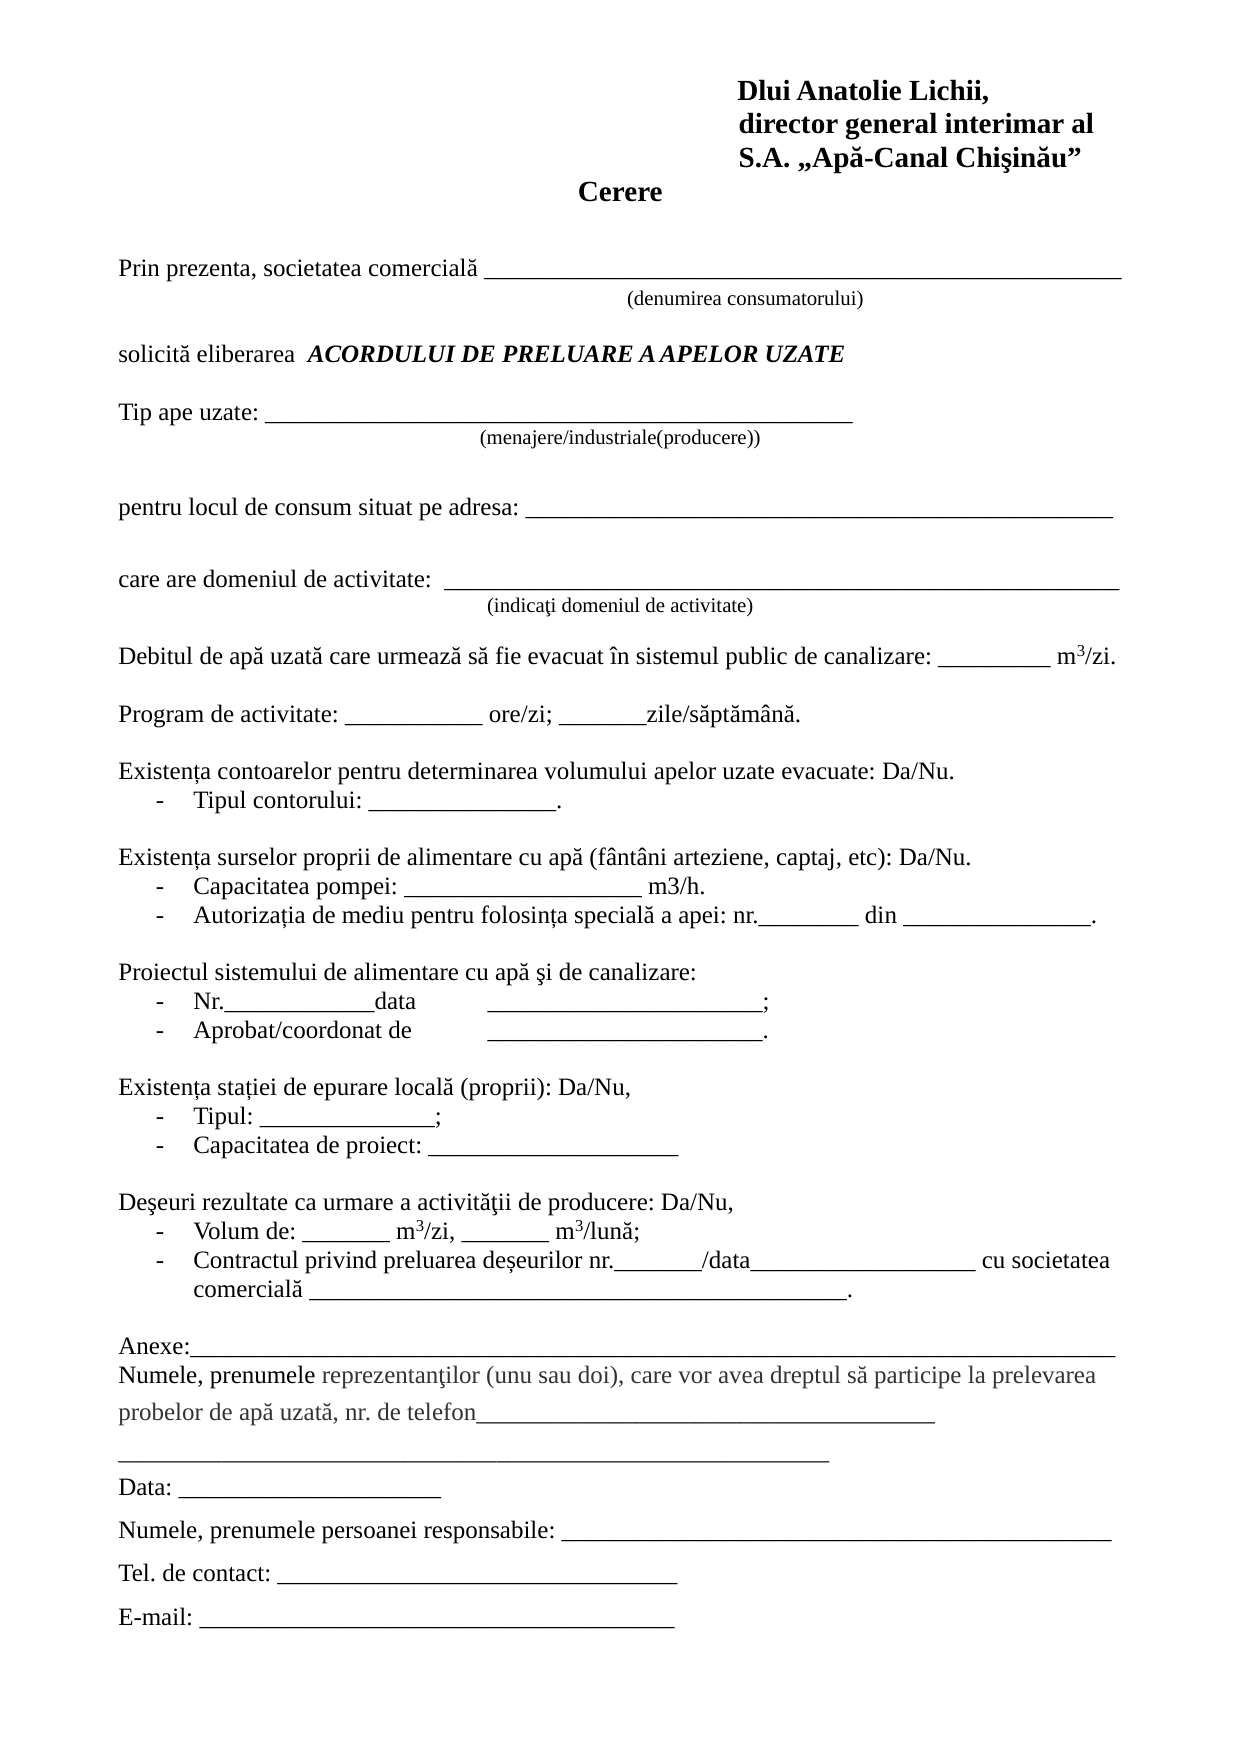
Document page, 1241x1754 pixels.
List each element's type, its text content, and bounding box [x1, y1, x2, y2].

text Existența stației de epurare locală (proprii): Da/Nu, [118, 1072, 1122, 1101]
text Prin prezenta, societatea comercială ___________________________________________________ [118, 253, 1122, 282]
text Tel. de contact: ________________________________ [118, 1558, 1122, 1587]
text Existența contoarelor pentru determinarea volumului apelor uzate evacuate: Da/Nu. [118, 756, 1122, 785]
text Dlui Anatolie Lichii, [634, 73, 1122, 107]
text (indicaţi domeniul de activitate) [118, 593, 1122, 617]
text (denumirea consumatorului) [118, 282, 1122, 310]
text Numele, prenumele reprezentanţilor (unu sau doi), care vor avea dreptul să participe la prelevarea probelor de apă uzată, nr. de telefon________________________________________ [118, 1360, 1122, 1428]
text Program de activitate: ___________ ore/zi; _______zile/săptămână. [118, 699, 1122, 727]
text Tip ape uzate: _______________________________________________ [118, 397, 1122, 425]
text S.A. „Apă-Canal Chişinău” [591, 140, 1122, 174]
text Proiectul sistemului de alimentare cu apă şi de canalizare: [118, 957, 1122, 986]
text Existența surselor proprii de alimentare cu apă (fântâni arteziene, captaj, etc): Da/Nu. [118, 842, 1122, 871]
list Aprobat/coordonat de ______________________. [156, 1015, 1122, 1044]
list Autorizația de mediu pentru folosința specială a apei: nr.________ din _______________. [156, 900, 1122, 929]
text Debitul de apă uzată care urmează să fie evacuat în sistemul public de canalizare: _________ m3/zi. [118, 641, 1122, 670]
list Contractul privind preluarea deșeurilor nr._______/data__________________ cu societatea comercială ___________________________________________. [156, 1245, 1122, 1302]
text ______________________________________________________________ [118, 1433, 1122, 1467]
list Capacitatea de proiect: ____________________ [156, 1130, 1122, 1159]
text Anexe:__________________________________________________________________________ [118, 1331, 1122, 1360]
text Deşeuri rezultate ca urmare a activităţii de producere: Da/Nu, [118, 1187, 1122, 1216]
text Numele, prenumele persoanei responsabile: ____________________________________________ [118, 1515, 1122, 1544]
text (menajere/industriale(producere)) [118, 425, 1122, 449]
list Tipul: ______________; [156, 1101, 1122, 1130]
text E-mail: ______________________________________ [118, 1602, 1122, 1630]
text pentru locul de consum situat pe adresa: _______________________________________________ [118, 492, 1122, 521]
list Nr.____________data ______________________; [156, 986, 1122, 1015]
text Data: _____________________ [118, 1472, 1122, 1501]
list Volum de: _______ m3/zi, _______ m3/lună; [156, 1216, 1122, 1245]
list Capacitatea pompei: ___________________ m3/h. [156, 871, 1122, 900]
text solicită eliberarea ACORDULUI DE PRELUARE A APELOR UZATE [118, 339, 1122, 368]
text director general interimar al [591, 107, 1122, 140]
list Tipul contorului: _______________. [156, 785, 1122, 814]
text care are domeniul de activitate: ______________________________________________________ [118, 564, 1122, 593]
text Cerere [118, 174, 1122, 207]
